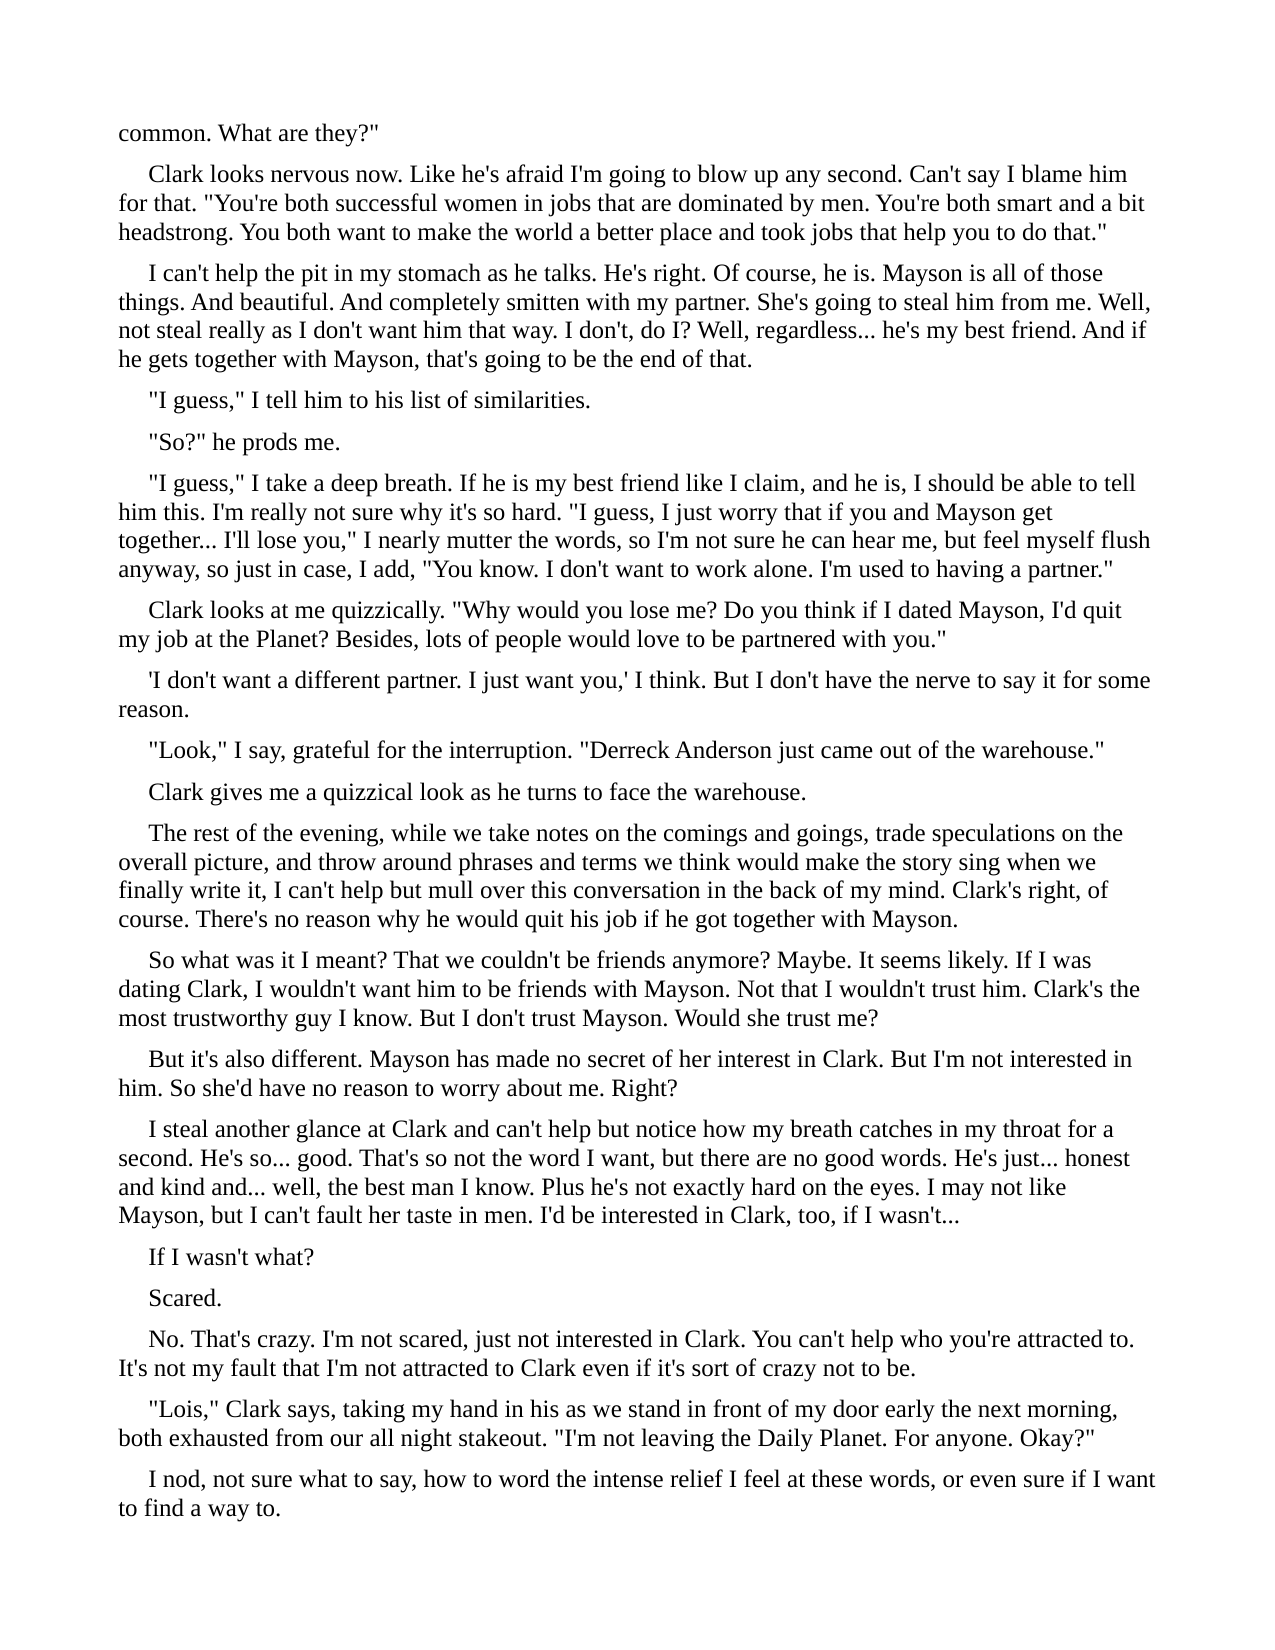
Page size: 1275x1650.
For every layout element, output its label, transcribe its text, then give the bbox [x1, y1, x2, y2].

text "Lois," Clark says, taking my hand in his as we stand in front of my door early the next morning, both exhausted from our all night stakeout. "I'm not leaving the Daily Planet. For anyone. Okay?" [118, 1394, 1157, 1452]
text Clark looks nervous now. Like he's afraid I'm going to blow up any second. Can't say I blame him for that. "You're both successful women in jobs that are dominated by men. You're both smart and a bit headstrong. You both want to make the world a better place and took jobs that help you to do that." [118, 159, 1157, 246]
text But it's also different. Mayson has made no secret of her interest in Clark. But I'm not interested in him. So she'd have no reason to worry about me. Right? [118, 1044, 1157, 1102]
text "Look," I say, grateful for the interruption. "Derreck Anderson just came out of the warehouse." [118, 736, 1157, 764]
text Scared. [118, 1283, 1157, 1312]
text Clark gives me a quizzical look as he turns to face the warehouse. [118, 777, 1157, 806]
text The rest of the evening, while we take notes on the comings and goings, trade speculations on the overall picture, and throw around phrases and terms we think would make the story sing when we finally write it, I can't help but mull over this conversation in the back of my mind. Clark's right, of course. There's no reason why he would quit his job if he got together with Mayson. [118, 818, 1157, 933]
text 'I don't want a different partner. I just want you,' I think. But I don't have the nerve to say it for some reason. [118, 666, 1157, 723]
text "I guess," I take a deep breath. If he is my best friend like I claim, and he is, I should be able to tell him this. I'm really not sure why it's so hard. "I guess, I just worry that if you and Mayson get together... I'll lose you," I nearly mutter the words, so I'm not sure he can hear me, but feel myself flush anyway, so just in case, I add, "You know. I don't want to work alone. I'm used to having a partner." [118, 468, 1157, 583]
text I steal another glance at Clark and can't help but notice how my breath catches in my throat for a second. He's so... good. That's so not the word I want, but there are no good words. He's just... honest and kind and... well, the best man I know. Plus he's not exactly hard on the eyes. I may not like Mayson, but I can't fault her taste in men. I'd be interested in Clark, too, if I wasn't... [118, 1114, 1157, 1229]
text "So?" he prods me. [118, 427, 1157, 456]
text No. That's crazy. I'm not scared, just not interested in Clark. You can't help who you're attracted to. It's not my fault that I'm not attracted to Clark even if it's sort of crazy not to be. [118, 1324, 1157, 1382]
text Clark looks at me quizzically. "Why would you lose me? Do you think if I dated Mayson, I'd quit my job at the Planet? Besides, lots of people would love to be partnered with you." [118, 596, 1157, 653]
text I nod, not sure what to say, how to word the intense relief I feel at these words, or even sure if I want to find a way to. [118, 1464, 1157, 1522]
text common. What are they?" [118, 118, 1157, 147]
text I can't help the pit in my stomach as he talks. He's right. Of course, he is. Mayson is all of those things. And beautiful. And completely smitten with my partner. She's going to steal him from me. Well, not steal really as I don't want him that way. I don't, do I? Well, regardless... he's my best friend. And if he gets together with Mayson, that's going to be the end of that. [118, 258, 1157, 373]
text So what was it I meant? That we couldn't be friends anymore? Maybe. It seems likely. If I was dating Clark, I wouldn't want him to be friends with Mayson. Not that I wouldn't trust him. Clark's the most trustworthy guy I know. But I don't trust Mayson. Would she trust me? [118, 946, 1157, 1032]
text If I wasn't what? [118, 1242, 1157, 1271]
text "I guess," I tell him to his list of similarities. [118, 386, 1157, 414]
